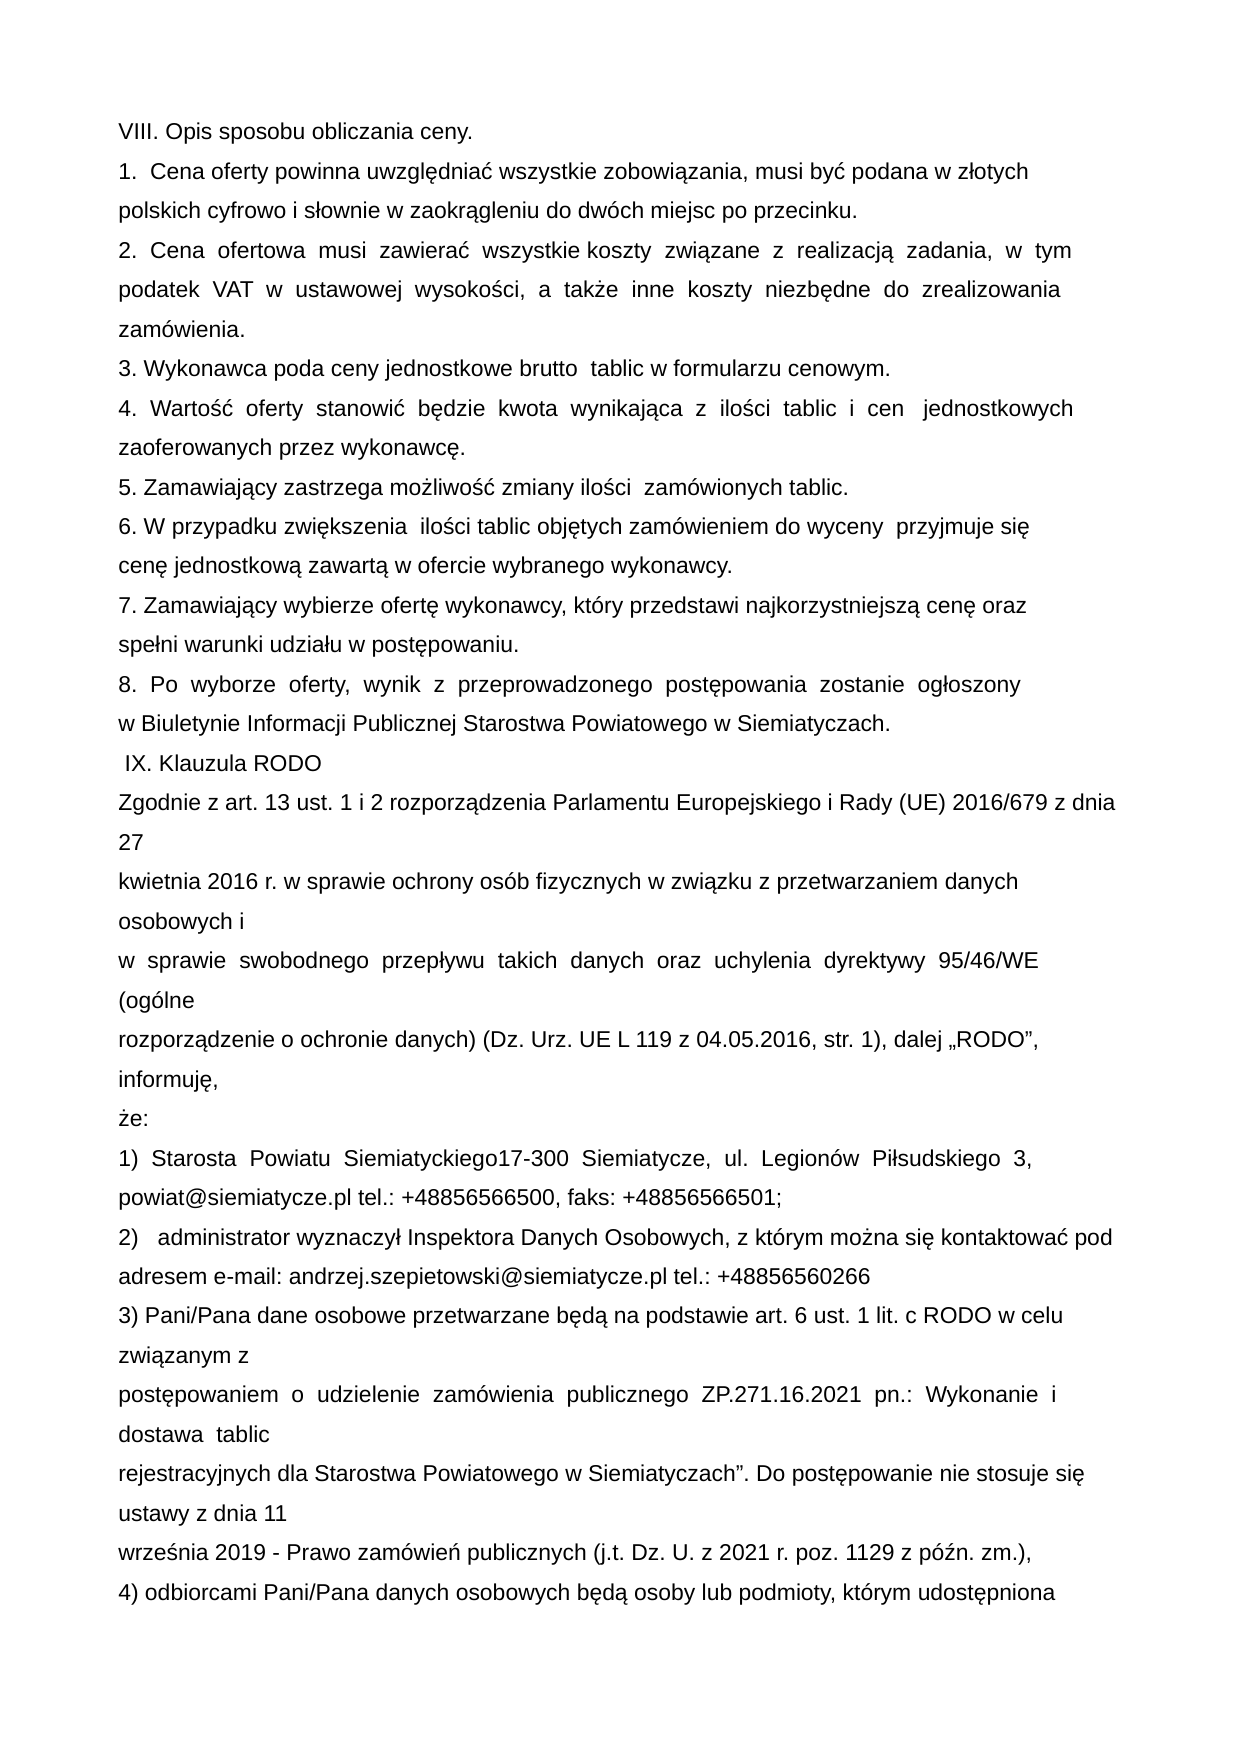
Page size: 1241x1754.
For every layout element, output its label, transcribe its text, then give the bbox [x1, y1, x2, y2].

text w Biuletynie Informacji Publicznej Starostwa Powiatowego w Siemiatyczach. [118, 710, 1122, 737]
text 4) odbiorcami Pani/Pana danych osobowych będą osoby lub podmioty, którym udostępniona [118, 1579, 1122, 1605]
text 4. Wartość oferty stanowić będzie kwota wynikająca z ilości tablic i cen jednostkowych [118, 394, 1122, 421]
text 6. W przypadku zwiększenia ilości tablic objętych zamówieniem do wyceny przyjmuje się [118, 513, 1122, 539]
text 1) Starosta Powiatu Siemiatyckiego17-300 Siemiatycze, ul. Legionów Piłsudskiego 3, [118, 1144, 1122, 1171]
text postępowaniem o udzielenie zamówienia publicznego ZP.271.16.2021 pn.: Wykonanie i dostawa tablic [118, 1381, 1122, 1447]
text w sprawie swobodnego przepływu takich danych oraz uchylenia dyrektywy 95/46/WE (ogólne [118, 947, 1122, 1013]
text polskich cyfrowo i słownie w zaokrągleniu do dwóch miejsc po przecinku. [118, 197, 1122, 223]
text zamówienia. [118, 316, 1122, 342]
text adresem e-mail: andrzej.szepietowski@siemiatycze.pl tel.: +48856560266 [118, 1263, 1122, 1289]
text 3. Wykonawca poda ceny jednostkowe brutto tablic w formularzu cenowym. [118, 355, 1122, 381]
text kwietnia 2016 r. w sprawie ochrony osób fizycznych w związku z przetwarzaniem danych osobowych i [118, 868, 1122, 934]
text Zgodnie z art. 13 ust. 1 i 2 rozporządzenia Parlamentu Europejskiego i Rady (UE) 2016/679 z dnia 27 [118, 789, 1122, 855]
text 5. Zamawiający zastrzega możliwość zmiany ilości zamówionych tablic. [118, 473, 1122, 500]
text rozporządzenie o ochronie danych) (Dz. Urz. UE L 119 z 04.05.2016, str. 1), dalej „RODO”, informuję, [118, 1026, 1122, 1092]
text podatek VAT w ustawowej wysokości, a także inne koszty niezbędne do zrealizowania [118, 276, 1122, 302]
text że: [118, 1105, 1122, 1131]
text powiat@siemiatycze.pl tel.: +48856566500, faks: +48856566501; [118, 1184, 1122, 1210]
text 3) Pani/Pana dane osobowe przetwarzane będą na podstawie art. 6 ust. 1 lit. c RODO w celu związanym z [118, 1302, 1122, 1368]
text września 2019 - Prawo zamówień publicznych (j.t. Dz. U. z 2021 r. poz. 1129 z późn. zm.), [118, 1539, 1122, 1566]
text 7. Zamawiający wybierze ofertę wykonawcy, który przedstawi najkorzystniejszą cenę oraz [118, 592, 1122, 618]
text 2) administrator wyznaczył Inspektora Danych Osobowych, z którym można się kontaktować pod [118, 1223, 1122, 1250]
text IX. Klauzula RODO [118, 750, 1122, 776]
text cenę jednostkową zawartą w ofercie wybranego wykonawcy. [118, 552, 1122, 579]
text 8. Po wyborze oferty, wynik z przeprowadzonego postępowania zostanie ogłoszony [118, 671, 1122, 697]
text VIII. Opis sposobu obliczania ceny. [118, 118, 1122, 144]
text 1. Cena oferty powinna uwzględniać wszystkie zobowiązania, musi być podana w złotych [118, 158, 1122, 184]
text spełni warunki udziału w postępowaniu. [118, 631, 1122, 658]
text 2. Cena ofertowa musi zawierać wszystkie koszty związane z realizacją zadania, w tym [118, 237, 1122, 263]
text zaoferowanych przez wykonawcę. [118, 434, 1122, 460]
text rejestracyjnych dla Starostwa Powiatowego w Siemiatyczach”. Do postępowanie nie stosuje się ustawy z dnia 11 [118, 1460, 1122, 1526]
